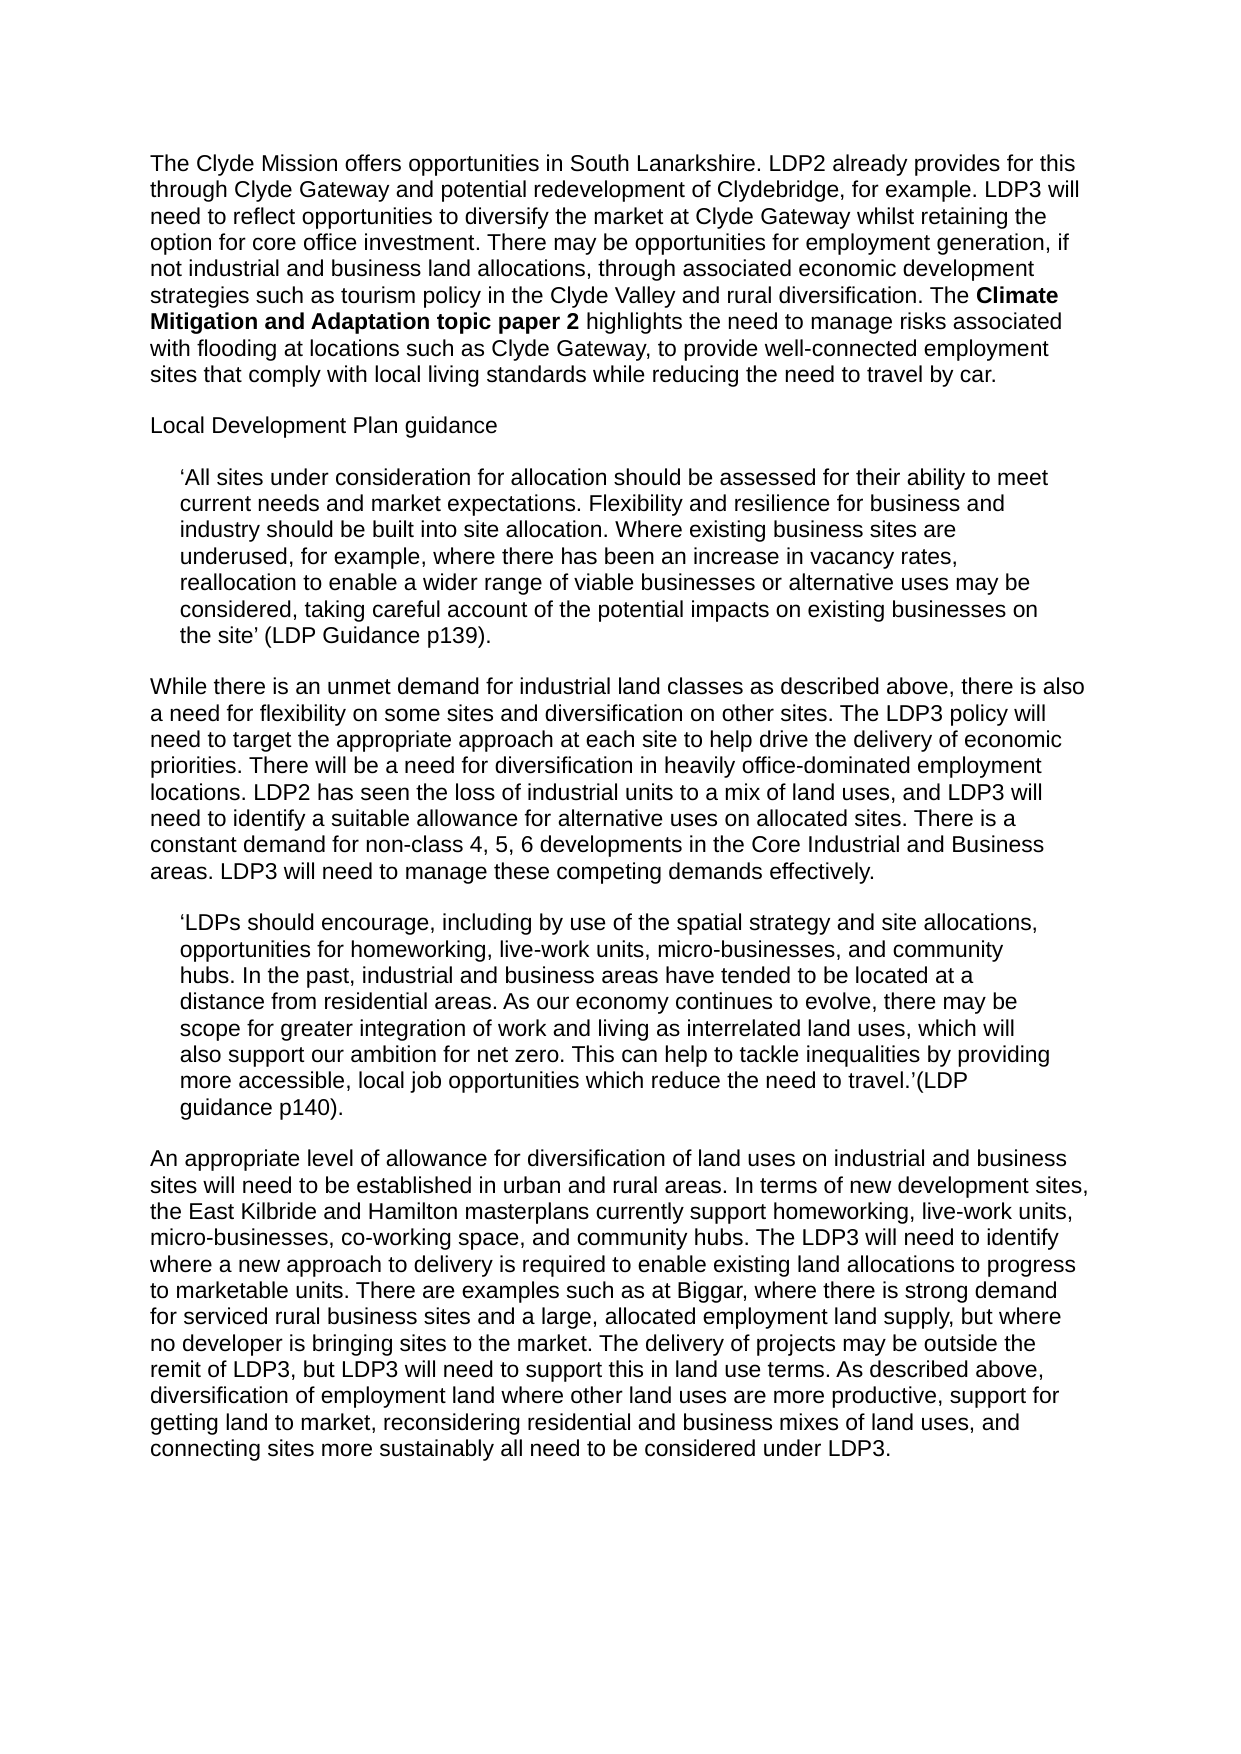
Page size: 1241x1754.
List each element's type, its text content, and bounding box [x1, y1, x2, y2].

text The Clyde Mission offers opportunities in South Lanarkshire. LDP2 already provides for this through Clyde Gateway and potential redevelopment of Clydebridge, for example. LDP3 will need to reflect opportunities to diversify the market at Clyde Gateway whilst retaining the option for core office investment. There may be opportunities for employment generation, if not industrial and business land allocations, through associated economic development strategies such as tourism policy in the Clyde Valley and rural diversification. The Climate Mitigation and Adaptation topic paper 2 highlights the need to manage risks associated with flooding at locations such as Clyde Gateway, to provide well-connected employment sites that comply with local living standards while reducing the need to travel by car. [150, 150, 1090, 387]
text ‘All sites under consideration for allocation should be assessed for their ability to meet current needs and market expectations. Flexibility and resilience for business and industry should be built into site allocation. Where existing business sites are underused, for example, where there has been an increase in vacancy rates, reallocation to enable a wider range of viable businesses or alternative uses may be considered, taking careful account of the potential impacts on existing businesses on the site’ (LDP Guidance p139). [179, 464, 1061, 648]
text Local Development Plan guidance [150, 412, 1090, 439]
text ‘LDPs should encourage, including by use of the spatial strategy and site allocations, opportunities for homeworking, live-work units, micro-businesses, and community hubs. In the past, industrial and business areas have tended to be located at a distance from residential areas. As our economy continues to evolve, there may be scope for greater integration of work and living as interrelated land uses, which will also support our ambition for net zero. This can help to tackle inequalities by providing more accessible, local job opportunities which reduce the need to travel.’(LDP guidance p140). [179, 909, 1061, 1120]
text An appropriate level of allowance for diversification of land uses on industrial and business sites will need to be established in urban and rural areas. In terms of new development sites, the East Kilbride and Hamilton masterplans currently support homeworking, live-work units, micro-businesses, co-working space, and community hubs. The LDP3 will need to identify where a new approach to delivery is required to enable existing land allocations to progress to marketable units. There are examples such as at Biggar, where there is strong demand for serviced rural business sites and a large, allocated employment land supply, but where no developer is bringing sites to the market. The delivery of projects may be outside the remit of LDP3, but LDP3 will need to support this in land use terms. As described above, diversification of employment land where other land uses are more productive, support for getting land to market, reconsidering residential and business mixes of land uses, and connecting sites more sustainably all need to be considered under LDP3. [150, 1145, 1090, 1461]
text While there is an unmet demand for industrial land classes as described above, there is also a need for flexibility on some sites and diversification on other sites. The LDP3 policy will need to target the appropriate approach at each site to help drive the delivery of economic priorities. There will be a need for diversification in heavily office-dominated employment locations. LDP2 has seen the loss of industrial units to a mix of land uses, and LDP3 will need to identify a suitable allowance for alternative uses on allocated sites. There is a constant demand for non-class 4, 5, 6 developments in the Core Industrial and Business areas. LDP3 will need to manage these competing demands effectively. [150, 673, 1090, 884]
